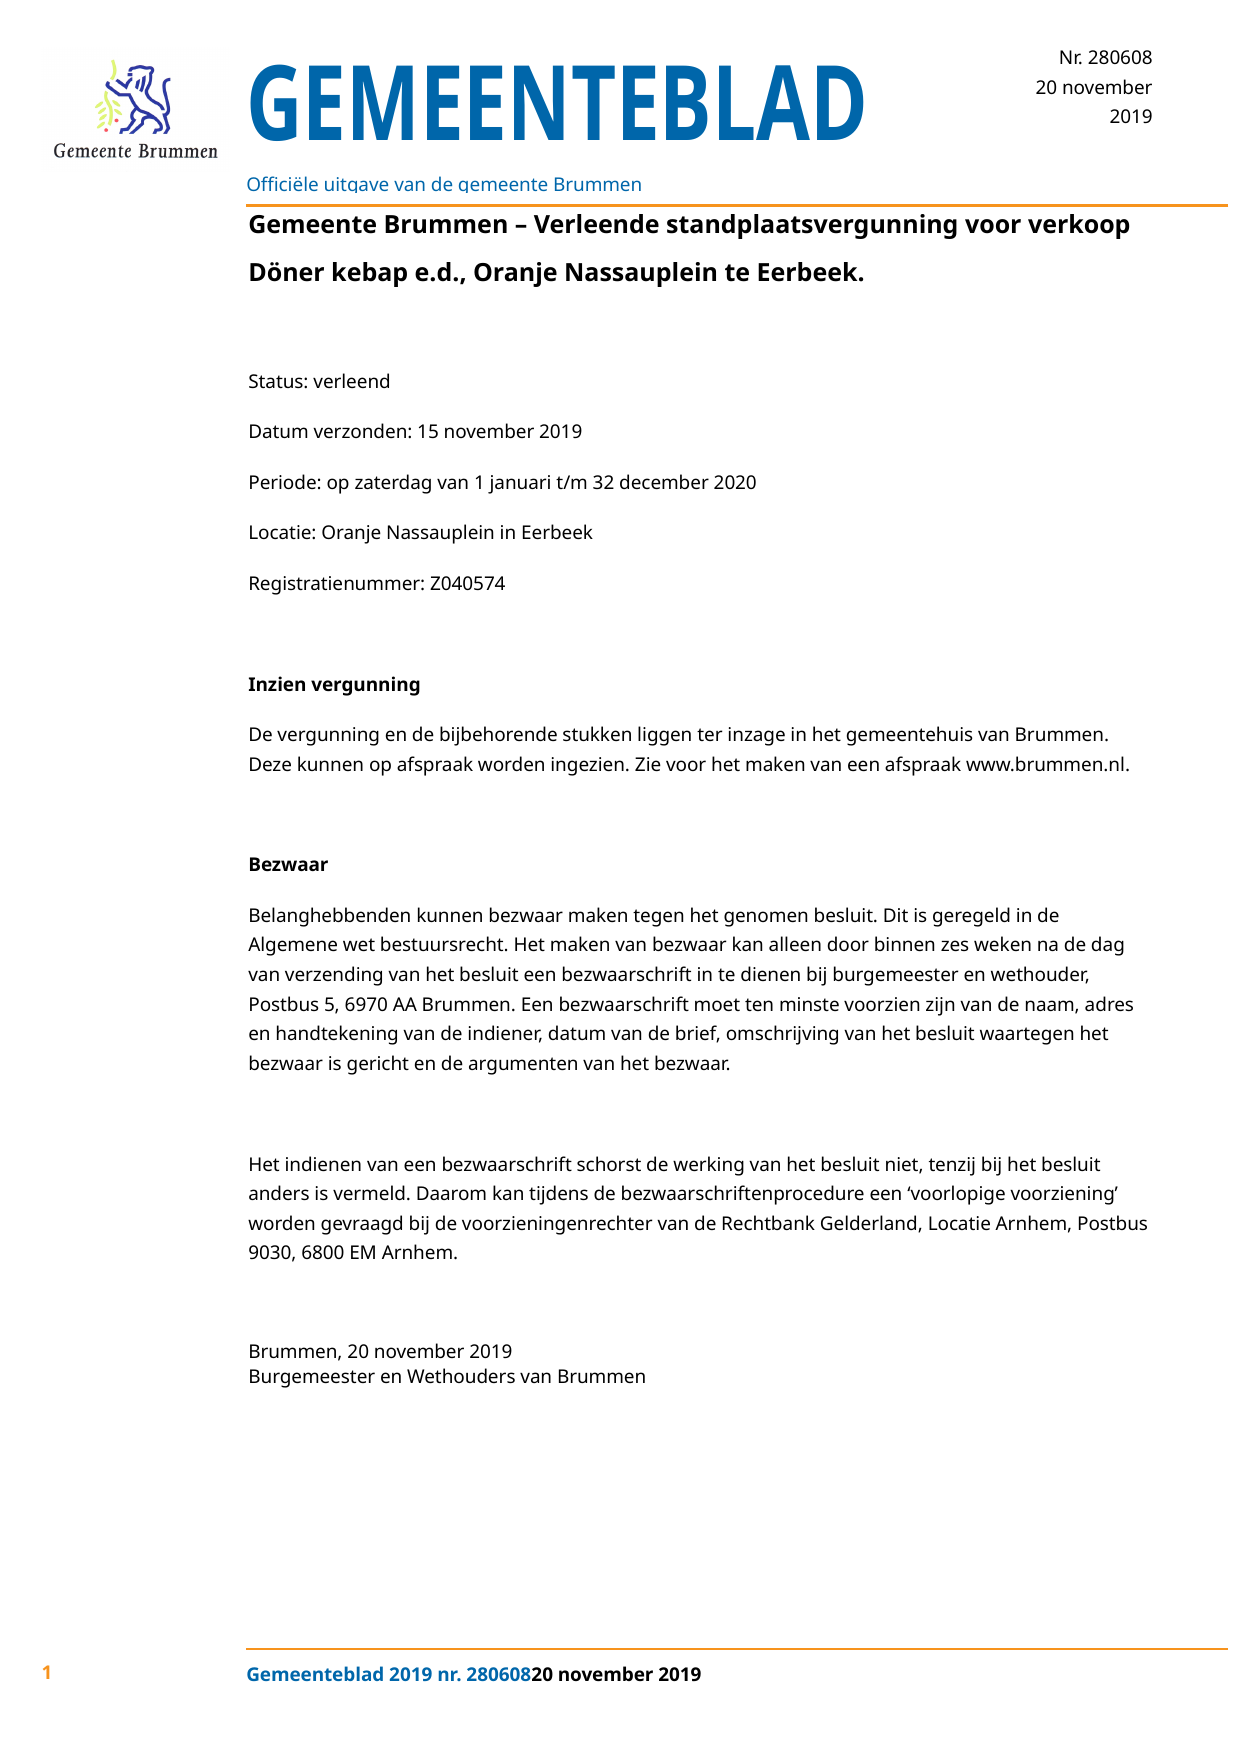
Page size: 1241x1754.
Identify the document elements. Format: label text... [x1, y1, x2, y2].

text Datum verzonden: 15 november 2019 [248, 419, 1152, 444]
text Locatie: Oranje Nassauplein in Eerbeek [248, 519, 1152, 545]
text Bezwaar [248, 852, 1152, 877]
text Inzien vergunning [248, 671, 1152, 697]
picture [41, 47, 231, 172]
text Gemeente Brummen – Verleende standplaatsvergunning voor verkoop Döner kebap e.d., Oranje Nassauplein te Eerbeek. [248, 207, 1152, 288]
text Status: verleend [248, 368, 1152, 394]
text Periode: op zaterdag van 1 januari t/m 32 december 2020 [248, 469, 1152, 495]
text Registratienummer: Z040574 [248, 570, 1152, 596]
text Burgemeester en Wethouders van Brummen [248, 1363, 1152, 1389]
text Brummen, 20 november 2019 [248, 1338, 1152, 1363]
text Het indienen van een bezwaarschrift schorst de werking van het besluit niet, tenzij bij het besluit anders is vermeld. Daarom kan tijdens de bezwaarschriftenprocedure een ‘voorlopige voorziening’ worden gevraagd bij de voorzieningenrechter van de Rechtbank Gelderland, Locatie Arnhem, Postbus 9030, 6800 EM Arnhem. [248, 1151, 1152, 1265]
text Belanghebbenden kunnen bezwaar maken tegen het genomen besluit. Dit is geregeld in de Algemene wet bestuursrecht. Het maken van bezwaar kan alleen door binnen zes weken na de dag van verzending van het besluit een bezwaarschrift in te dienen bij burgemeester en wethouder, Postbus 5, 6970 AA Brummen. Een bezwaarschrift moet ten minste voorzien zijn van de naam, adres en handtekening van de indiener, datum van de brief, omschrijving van het besluit waartegen het bezwaar is gericht en de argumenten van het bezwaar. [248, 902, 1152, 1076]
text De vergunning en de bijbehorende stukken liggen ter inzage in het gemeentehuis van Brummen. Deze kunnen op afspraak worden ingezien. Zie voor het maken van een afspraak www.brummen.nl. [248, 721, 1152, 777]
